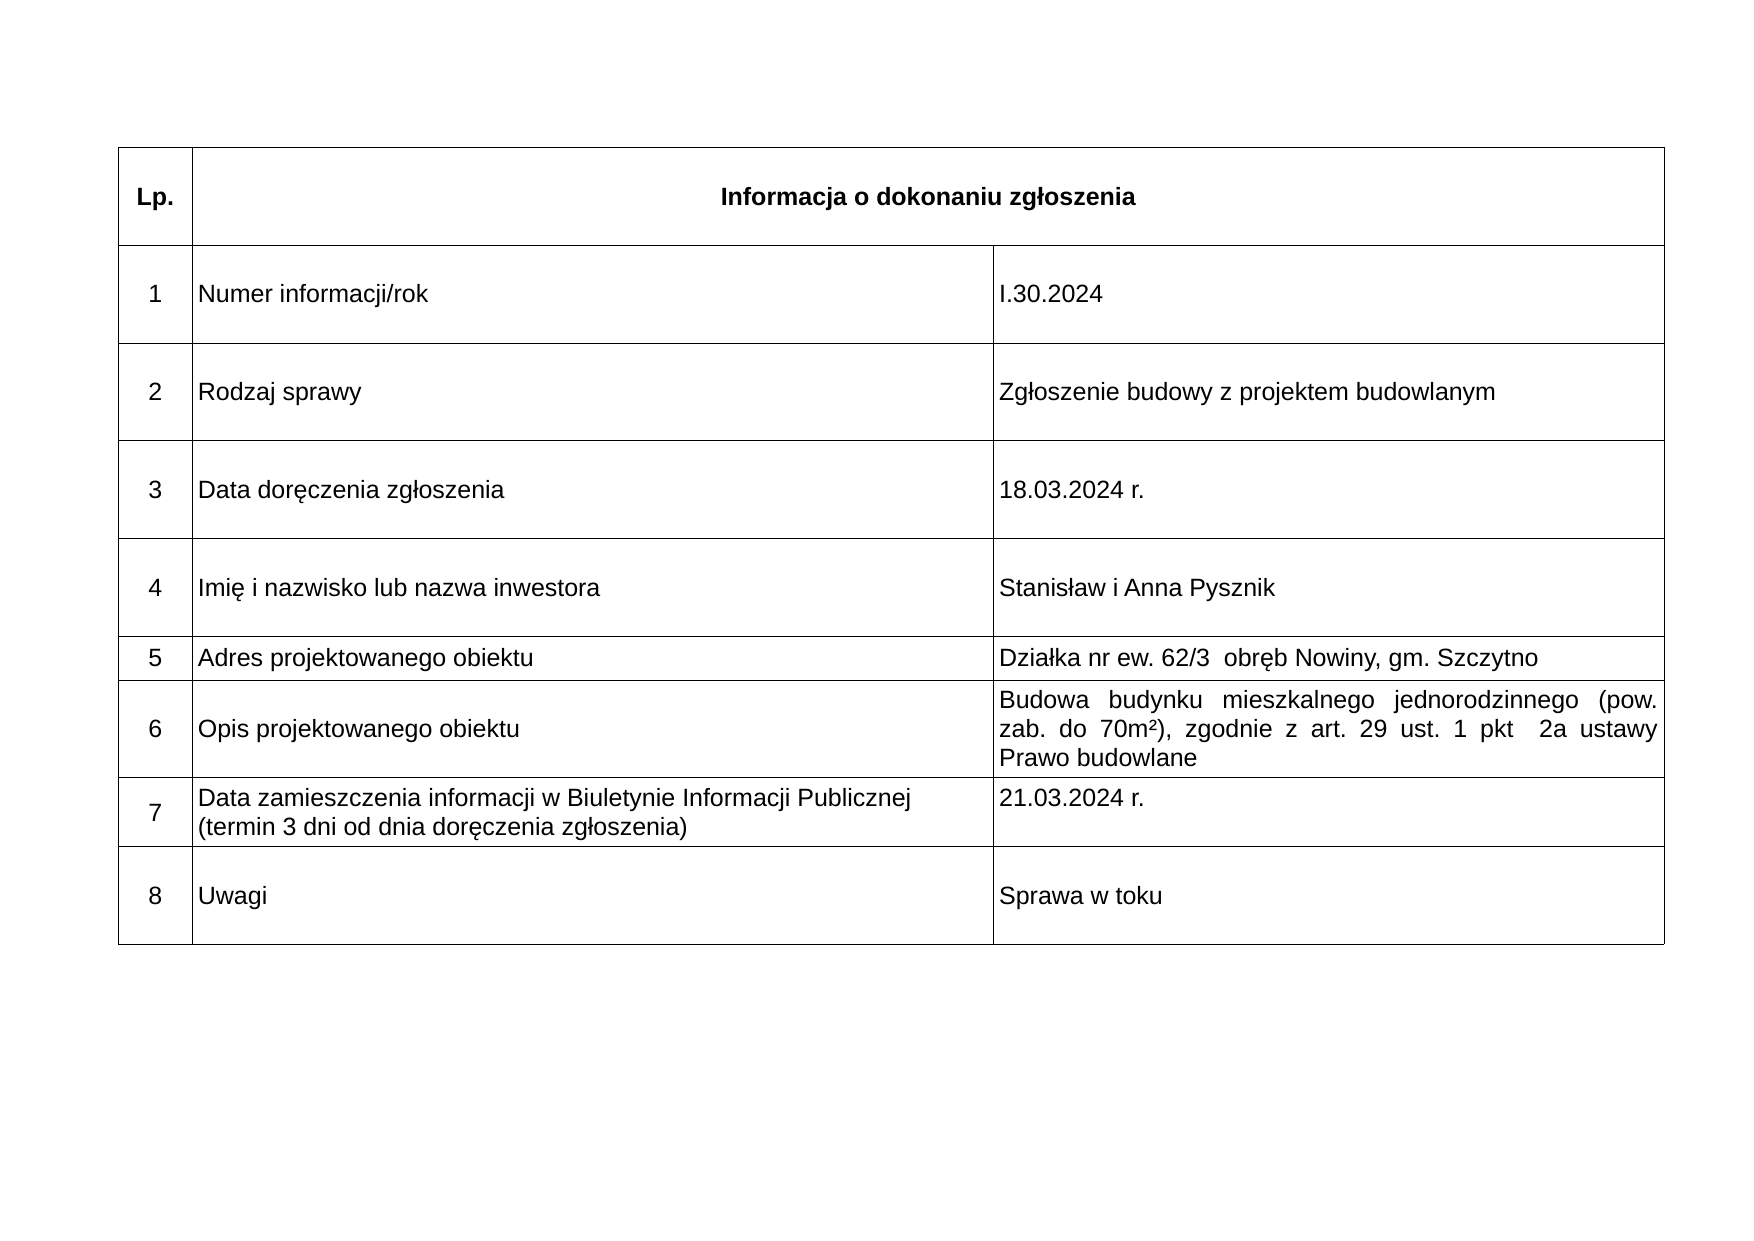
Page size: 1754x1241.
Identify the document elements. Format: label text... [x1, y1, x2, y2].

table_cell 8 [119, 847, 192, 944]
table_cell 4 [119, 539, 192, 636]
table_cell Rodzaj sprawy [193, 344, 993, 440]
table_cell Data doręczenia zgłoszenia [193, 441, 993, 538]
table_cell 7 [119, 778, 192, 846]
table_cell Numer informacji/rok [193, 246, 993, 342]
table_cell 1 [119, 246, 192, 342]
table_cell Uwagi [193, 847, 993, 944]
table_cell Działka nr ew. 62/3 obręb Nowiny, gm. Szczytno [994, 637, 1664, 679]
table_cell 3 [119, 441, 192, 538]
table_header Informacja o dokonaniu zgłoszenia [193, 148, 1664, 245]
table_cell Zgłoszenie budowy z projektem budowlanym [994, 344, 1664, 440]
table_cell 5 [119, 637, 192, 679]
table_cell Data zamieszczenia informacji w Biuletynie Informacji Publicznej (termin 3 dni od dnia doręczenia zgłoszenia) [193, 778, 993, 846]
table_cell I.30.2024 [994, 246, 1664, 342]
table_cell Adres projektowanego obiektu [193, 637, 993, 679]
table_cell 2 [119, 344, 192, 440]
table_header Lp. [119, 148, 192, 245]
table_cell 6 [119, 681, 192, 777]
table_cell 21.03.2024 r. [994, 778, 1664, 846]
table_cell Imię i nazwisko lub nazwa inwestora [193, 539, 993, 636]
table_cell Opis projektowanego obiektu [193, 681, 993, 777]
table_cell 18.03.2024 r. [994, 441, 1664, 538]
table_cell Budowa budynku mieszkalnego jednorodzinnego (pow. zab. do 70m²), zgodnie z art. 29 ust. 1 pkt 2a ustawy Prawo budowlane [994, 681, 1664, 777]
table_cell Sprawa w toku [994, 847, 1664, 944]
table_cell Stanisław i Anna Pysznik [994, 539, 1664, 636]
